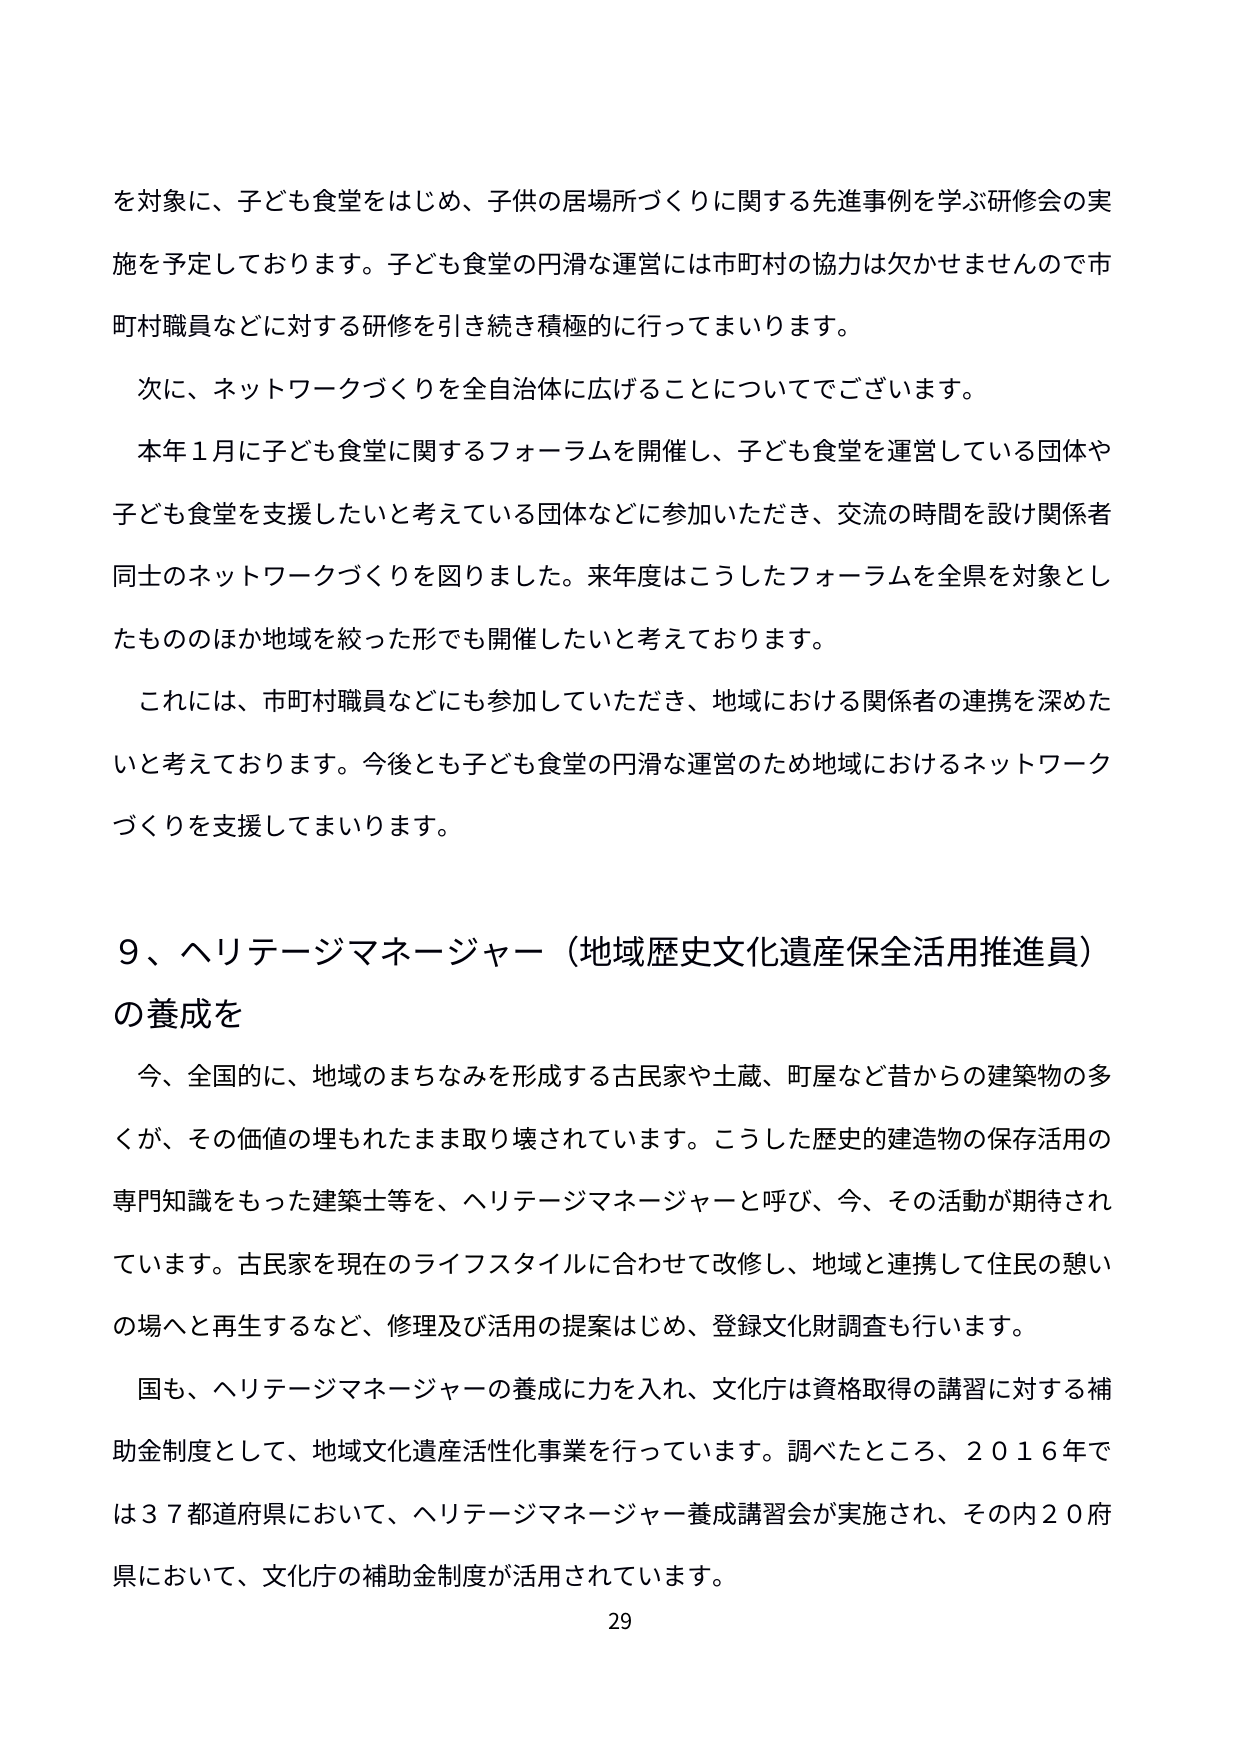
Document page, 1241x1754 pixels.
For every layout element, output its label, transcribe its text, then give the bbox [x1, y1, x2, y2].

text を対象に、子ども食堂をはじめ、子供の居場所づくりに関する先進事例を学ぶ研修会の実施を予定しております。子ども食堂の円滑な運営には市町村の協力は欠かせませんので市町村職員などに対する研修を引き続き積極的に行ってまいります。 [112, 158, 1128, 346]
text 本年１月に子ども食堂に関するフォーラムを開催し、子ども食堂を運営している団体や子ども食堂を支援したいと考えている団体などに参加いただき、交流の時間を設け関係者同士のネットワークづくりを図りました。来年度はこうしたフォーラムを全県を対象としたもののほか地域を絞った形でも開催したいと考えております。 [112, 408, 1128, 658]
text ９、ヘリテージマネージャー（地域歴史文化遺産保全活用推進員）の養成を [112, 908, 1128, 1033]
text 国も、ヘリテージマネージャーの養成に力を入れ、文化庁は資格取得の講習に対する補助金制度として、地域文化遺産活性化事業を行っています。調べたところ、２０１６年では３７都道府県において、ヘリテージマネージャー養成講習会が実施され、その内２０府県において、文化庁の補助金制度が活用されています。 [112, 1346, 1128, 1596]
text これには、市町村職員などにも参加していただき、地域における関係者の連携を深めたいと考えております。今後とも子ども食堂の円滑な運営のため地域におけるネットワークづくりを支援してまいります。 [112, 658, 1128, 846]
text 今、全国的に、地域のまちなみを形成する古民家や土蔵、町屋など昔からの建築物の多くが、その価値の埋もれたまま取り壊されています。こうした歴史的建造物の保存活用の専門知識をもった建築士等を、ヘリテージマネージャーと呼び、今、その活動が期待されています。古民家を現在のライフスタイルに合わせて改修し、地域と連携して住民の憩いの場へと再生するなど、修理及び活用の提案はじめ、登録文化財調査も行います。 [112, 1033, 1128, 1346]
text 次に、ネットワークづくりを全自治体に広げることについてでございます。 [112, 346, 1128, 408]
